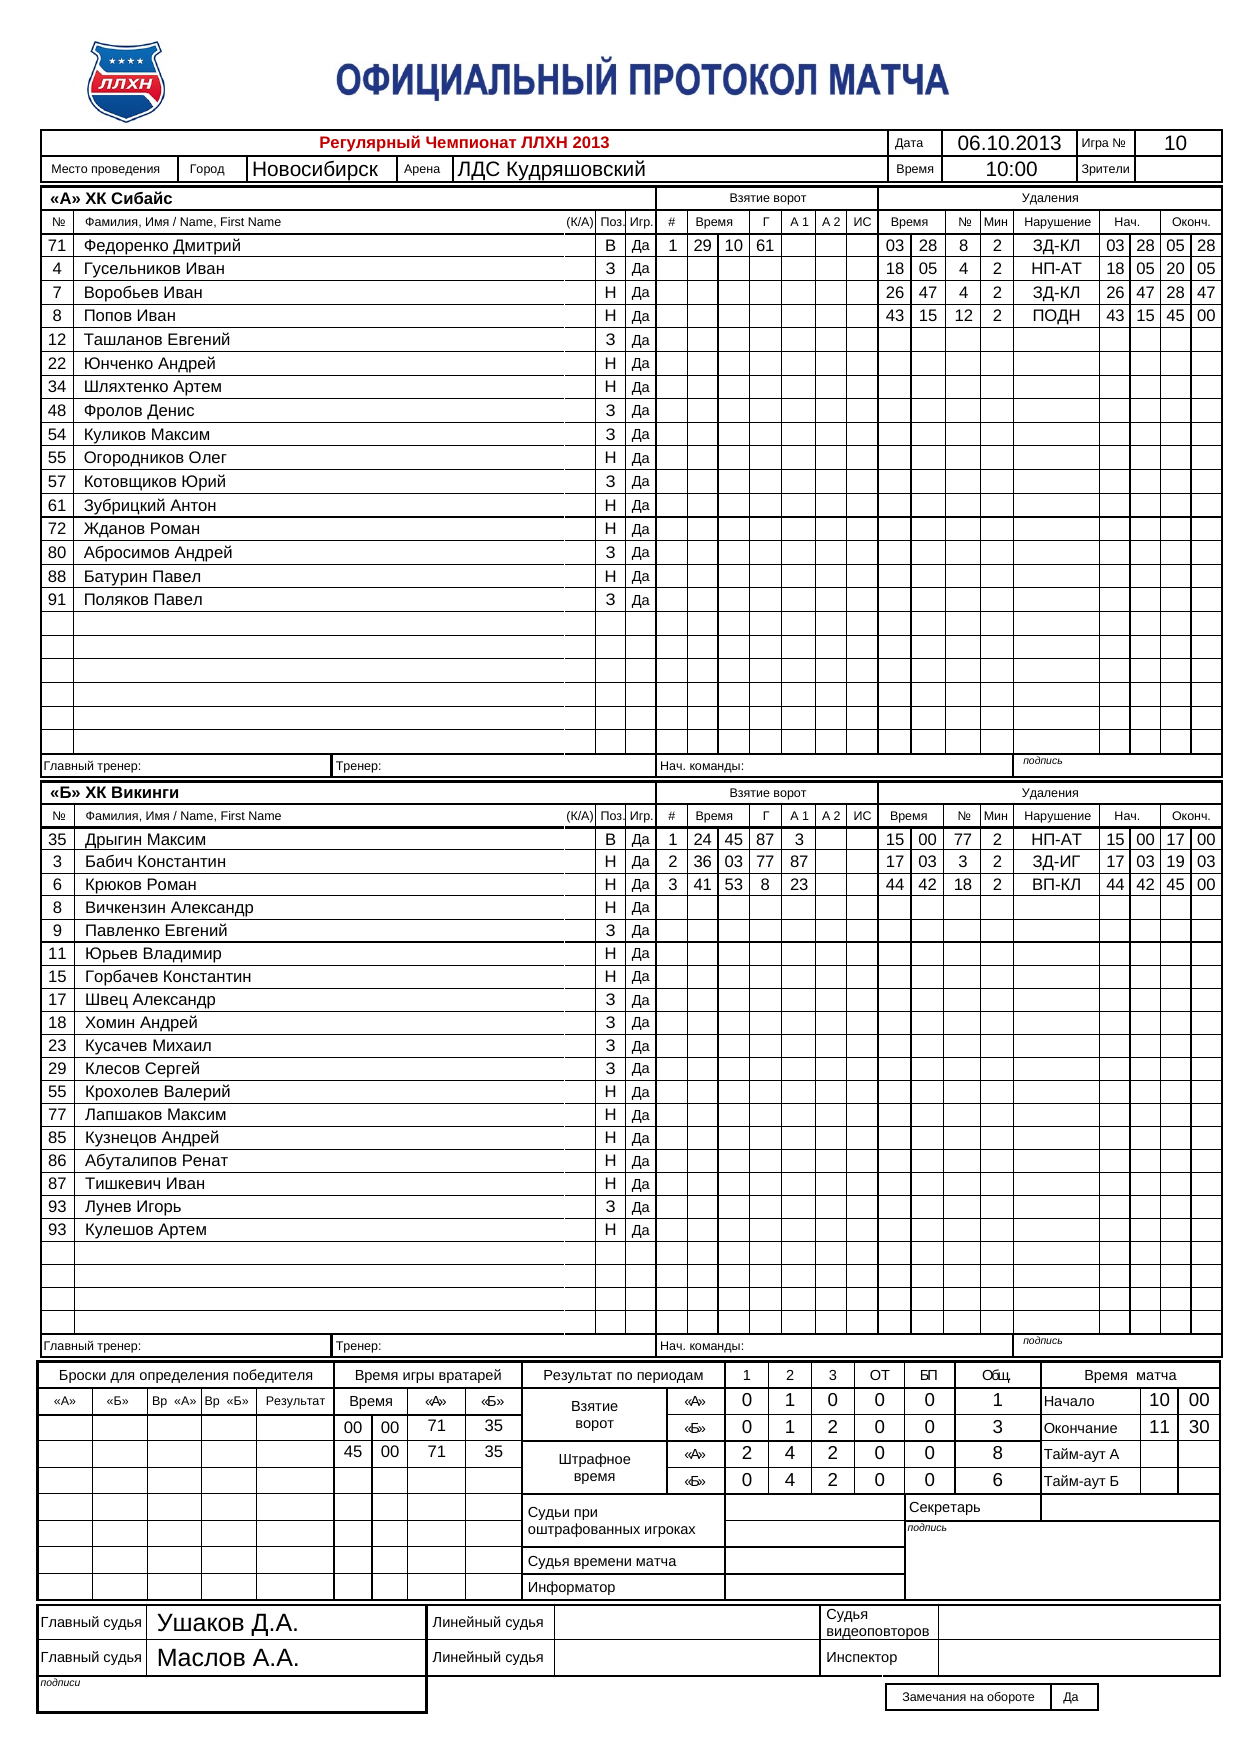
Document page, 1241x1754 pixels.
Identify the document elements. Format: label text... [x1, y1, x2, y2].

table_cell [879, 1196, 910, 1218]
table_cell [688, 896, 717, 918]
table_cell 1 [769, 1389, 811, 1413]
table_cell [93, 1416, 147, 1440]
table_cell 2 [812, 1415, 854, 1440]
table_cell 2 [812, 1442, 854, 1467]
table_cell [847, 1150, 877, 1172]
table_cell 47 [1192, 281, 1221, 303]
table_cell [719, 328, 749, 351]
table_cell [879, 494, 910, 516]
table_cell [1192, 1173, 1221, 1195]
table_cell Игр. [626, 805, 655, 826]
table_cell 93 [42, 1219, 74, 1241]
table_cell [1100, 1219, 1129, 1241]
table_cell Нач. команды: [657, 1335, 1012, 1356]
table_cell [946, 494, 980, 516]
table_cell Вичкензин Александр [75, 896, 564, 918]
table_cell [816, 943, 846, 964]
table_cell [93, 1574, 147, 1599]
table_cell [944, 920, 980, 941]
table_cell [912, 588, 945, 611]
table_cell [1100, 659, 1129, 682]
table_cell [1100, 896, 1129, 918]
table_cell [847, 966, 877, 987]
table_cell 1 [769, 1415, 811, 1440]
table_cell [42, 1311, 74, 1333]
table_cell 1 [657, 829, 687, 849]
table_cell [657, 1104, 687, 1126]
table_cell [750, 1150, 781, 1172]
table_cell Ушаков Д.А. [147, 1606, 425, 1639]
table_cell [981, 1012, 1013, 1033]
table_cell 87 [782, 850, 815, 872]
table_cell [466, 1547, 521, 1573]
table_cell [148, 1441, 201, 1467]
table_cell [879, 612, 910, 634]
table_cell [565, 470, 595, 493]
table_cell [1131, 328, 1160, 351]
table_cell Н [596, 850, 625, 872]
table_cell Секретарь [906, 1495, 1040, 1520]
table_cell [912, 659, 945, 682]
table_cell [912, 1219, 943, 1241]
table_cell 0 [905, 1415, 954, 1440]
table_cell Судья видеоповторов [821, 1606, 938, 1639]
table_cell [148, 1494, 201, 1520]
table_cell [879, 1081, 910, 1103]
table_cell [719, 1081, 749, 1103]
table_cell [719, 920, 749, 941]
table_cell [1161, 1288, 1190, 1310]
table_cell [93, 1441, 147, 1467]
table_cell № [946, 211, 980, 233]
table_cell [912, 920, 943, 941]
table_cell [565, 328, 595, 351]
table_cell Дрыгин Максим [75, 829, 564, 849]
table_cell [944, 1012, 980, 1033]
table_cell [847, 399, 877, 422]
table_cell [1192, 1058, 1221, 1079]
table_cell 03 [879, 235, 910, 256]
table_cell Нарушение [1014, 211, 1099, 233]
table_cell [1014, 1081, 1099, 1103]
table_cell [750, 1265, 781, 1287]
table_cell [782, 636, 815, 658]
table_cell Лунев Игорь [75, 1196, 564, 1218]
table_cell 45 [719, 829, 749, 849]
table_cell [657, 636, 687, 658]
table_cell [1161, 989, 1190, 1011]
table_cell [847, 1265, 877, 1287]
table_cell Крохолев Валерий [75, 1081, 564, 1103]
table_cell [39, 1416, 92, 1440]
table_cell Вр «А» [148, 1389, 201, 1413]
table_cell [626, 1311, 655, 1333]
table_cell [782, 1012, 815, 1033]
table_cell [879, 1242, 910, 1264]
table_cell [657, 352, 687, 374]
table_cell [466, 1468, 521, 1493]
table_cell [981, 423, 1013, 445]
table_cell [981, 1104, 1013, 1126]
table_cell [565, 1104, 595, 1126]
table_cell 55 [42, 446, 73, 469]
table_cell З [596, 1196, 625, 1218]
table_cell [1100, 1173, 1129, 1195]
table_cell [408, 1468, 465, 1493]
table_cell [782, 541, 815, 564]
table_header Дата [889, 131, 941, 155]
table_cell 47 [912, 281, 945, 303]
table_cell [847, 305, 877, 327]
table_cell [688, 305, 717, 327]
table_cell [1100, 541, 1129, 564]
table_cell [1100, 376, 1129, 398]
table_cell [981, 1288, 1013, 1310]
table_cell Н [596, 494, 625, 516]
table_cell З [596, 470, 625, 493]
table_cell [565, 518, 595, 540]
table_cell [1192, 707, 1221, 729]
table_cell Ташланов Евгений [74, 328, 564, 351]
table_cell [912, 966, 943, 987]
table_cell [565, 829, 595, 849]
table_cell [565, 874, 595, 895]
table_cell [719, 1242, 749, 1264]
table_cell [782, 399, 815, 422]
table_cell [1161, 1242, 1190, 1264]
table_cell [1014, 920, 1099, 941]
table_cell [847, 1035, 877, 1057]
table_cell [1192, 446, 1221, 469]
table_cell [1131, 730, 1160, 753]
table_cell [257, 1547, 333, 1573]
table_cell [1161, 636, 1190, 658]
table_cell [1014, 1311, 1099, 1333]
table_cell [782, 659, 815, 682]
table_cell [1014, 1173, 1099, 1195]
table_cell [688, 1104, 717, 1126]
table_cell [750, 588, 781, 611]
table_cell подпись [906, 1522, 1219, 1599]
table_cell Да [626, 423, 655, 445]
table_cell [1100, 683, 1129, 706]
table_cell [1014, 328, 1099, 351]
table_cell 42 [1131, 874, 1160, 895]
table_cell [981, 565, 1013, 587]
table_cell [750, 896, 781, 918]
table_cell 28 [912, 235, 945, 256]
table_cell [1192, 896, 1221, 918]
table_cell 3 [782, 829, 815, 849]
table_cell [912, 470, 945, 493]
table_cell 03 [1100, 235, 1129, 256]
table_cell 61 [750, 235, 781, 256]
table_header 2 [769, 1363, 811, 1387]
table_cell [657, 896, 687, 918]
table_cell «А» [39, 1389, 92, 1413]
table_cell Начало [1042, 1389, 1140, 1413]
table_cell [816, 565, 846, 587]
table_cell 3 [956, 1415, 1040, 1440]
table_cell [257, 1494, 333, 1520]
table_cell [565, 943, 595, 964]
table_cell [816, 1196, 846, 1218]
table_cell [981, 989, 1013, 1011]
table_cell [1141, 1468, 1177, 1493]
table_cell [657, 541, 687, 564]
table_cell [944, 1242, 980, 1264]
table_cell [816, 1058, 846, 1079]
table_cell [847, 1081, 877, 1103]
table_cell Да [626, 1173, 655, 1195]
table_cell [912, 896, 943, 918]
table_cell [565, 1012, 595, 1033]
table_cell [1161, 966, 1190, 987]
table_cell [1099, 1682, 1220, 1711]
table_cell 0 [812, 1389, 854, 1413]
table_cell [816, 446, 846, 469]
table_cell Игр. [626, 211, 655, 233]
table_cell [719, 683, 749, 706]
table_cell [1014, 470, 1099, 493]
table_cell подписи [39, 1677, 425, 1711]
table_cell [750, 1173, 781, 1195]
table_cell [946, 399, 980, 422]
table_cell [335, 1547, 371, 1573]
table_cell Да [626, 1058, 655, 1079]
table_cell [782, 446, 815, 469]
table_cell 8 [42, 896, 74, 918]
table_cell [719, 494, 749, 516]
table_cell [981, 1150, 1013, 1172]
table_cell [565, 1173, 595, 1195]
table_cell [1192, 1242, 1221, 1264]
table_cell [202, 1574, 256, 1599]
table_cell [944, 1081, 980, 1103]
table_cell [688, 730, 717, 753]
table_cell [981, 470, 1013, 493]
table_cell [750, 352, 781, 374]
table_cell [847, 494, 877, 516]
table_cell [688, 659, 717, 682]
table_cell 47 [1131, 281, 1160, 303]
table_cell Н [596, 874, 625, 895]
table_cell [816, 1173, 846, 1195]
table_cell [816, 423, 846, 445]
table_cell 18 [1100, 257, 1129, 280]
table_cell [1014, 1104, 1099, 1126]
table_cell 0 [855, 1468, 904, 1493]
table_cell [912, 1288, 943, 1310]
table_cell 10:00 [943, 157, 1076, 181]
table_cell [75, 1288, 564, 1310]
table_cell 36 [688, 850, 717, 872]
table_cell [688, 989, 717, 1011]
table_cell [657, 1012, 687, 1033]
table_header 06.10.2013 [943, 131, 1076, 155]
table_cell 03 [1192, 850, 1221, 872]
table_cell Да [626, 446, 655, 469]
table_cell [719, 730, 749, 753]
table_cell [816, 470, 846, 493]
table_cell Да [626, 494, 655, 516]
table_cell 34 [42, 376, 73, 398]
table_cell 00 [1179, 1389, 1219, 1413]
table_cell [782, 1081, 815, 1103]
table_cell 48 [42, 399, 73, 422]
table_cell Да [626, 399, 655, 422]
table_cell [944, 1219, 980, 1241]
table_cell [946, 565, 980, 587]
table_cell Да [626, 281, 655, 303]
table_cell 05 [1161, 235, 1190, 256]
table_cell Окончание [1042, 1415, 1140, 1440]
table_cell [981, 1265, 1013, 1287]
table_cell [782, 966, 815, 987]
table_cell Арена [398, 157, 452, 181]
table_cell [565, 423, 595, 445]
table_cell [148, 1547, 201, 1573]
table_cell [565, 1311, 595, 1333]
table_cell [816, 707, 846, 729]
table_cell 17 [1161, 829, 1190, 849]
table_cell [816, 896, 846, 918]
table_cell [565, 707, 595, 729]
table_cell [42, 683, 73, 706]
table_cell [1131, 896, 1160, 918]
table_cell 11 [42, 943, 74, 964]
table_cell (К/А) [565, 211, 595, 233]
table_cell 18 [42, 1012, 74, 1033]
table_cell 29 [42, 1058, 74, 1079]
table_cell [946, 588, 980, 611]
table_cell [750, 612, 781, 634]
table_cell [626, 707, 655, 729]
table_cell [1100, 1311, 1129, 1333]
table_cell [879, 636, 910, 658]
table_cell Юрьев Владимир [75, 943, 564, 964]
table_cell [883, 1677, 1220, 1681]
table_cell [816, 636, 846, 658]
table_cell [74, 730, 564, 753]
table_cell [335, 1468, 371, 1493]
table_cell [1131, 1173, 1160, 1195]
table_cell Результат [257, 1389, 333, 1413]
table_cell Время [688, 211, 749, 233]
table_cell [1161, 541, 1190, 564]
table_cell [879, 423, 910, 445]
table_cell [1141, 1441, 1177, 1467]
table_cell [782, 588, 815, 611]
table_cell 29 [688, 235, 717, 256]
table_cell Зрители [1078, 157, 1134, 181]
table_cell [1100, 612, 1129, 634]
table_cell [750, 730, 781, 753]
table_cell [688, 588, 717, 611]
table_cell [596, 1265, 625, 1287]
table_cell [1014, 989, 1099, 1011]
table_cell 18 [879, 257, 910, 280]
table_cell [39, 1494, 92, 1520]
table_cell [688, 257, 717, 280]
table_cell [981, 1081, 1013, 1103]
table_cell [944, 1265, 980, 1287]
table_cell [565, 565, 595, 587]
table_cell 9 [42, 920, 74, 941]
table_cell 77 [750, 850, 781, 872]
table_cell [565, 636, 595, 658]
table_cell [782, 943, 815, 964]
table_cell 05 [912, 257, 945, 280]
table_cell [657, 1150, 687, 1172]
table_cell [847, 352, 877, 374]
table_cell [1131, 588, 1160, 611]
table_cell [1131, 966, 1160, 987]
table_cell [626, 612, 655, 634]
table_cell [782, 423, 815, 445]
table_cell Н [596, 1104, 625, 1126]
table_cell [879, 896, 910, 918]
table_cell [879, 659, 910, 682]
table_cell [847, 1127, 877, 1149]
table_cell 35 [42, 829, 74, 849]
table_cell [657, 565, 687, 587]
table_cell [750, 376, 781, 398]
table_cell [981, 328, 1013, 351]
table_cell З [596, 328, 625, 351]
table_cell [912, 1035, 943, 1057]
table_cell 20 [1161, 257, 1190, 280]
table_cell [847, 541, 877, 564]
table_cell [939, 1640, 1219, 1675]
table_cell [1014, 730, 1099, 753]
table_cell [981, 636, 1013, 658]
table_cell З [596, 1035, 625, 1057]
table_cell [816, 1219, 846, 1241]
table_cell [946, 470, 980, 493]
table_cell 19 [1161, 850, 1190, 872]
table_cell В [596, 829, 625, 849]
table_cell [1161, 1219, 1190, 1241]
table_cell З [596, 989, 625, 1011]
table_cell Информатор [523, 1575, 724, 1599]
table_cell [944, 1196, 980, 1218]
table_cell [688, 1058, 717, 1079]
table_cell [912, 1127, 943, 1149]
table_cell [719, 470, 749, 493]
table_cell Куликов Максим [74, 423, 564, 445]
table_cell [1161, 1150, 1190, 1172]
table_cell [257, 1441, 333, 1467]
table_cell [847, 518, 877, 540]
table_cell [719, 989, 749, 1011]
table_cell З [596, 541, 625, 564]
table_cell [750, 1311, 781, 1333]
table_cell Время [688, 805, 749, 826]
table_cell [688, 518, 717, 540]
table_cell [847, 683, 877, 706]
table_cell [565, 541, 595, 564]
table_cell [688, 446, 717, 469]
table_cell 0 [905, 1442, 954, 1467]
table_cell [816, 376, 846, 398]
table_cell Поз. [596, 211, 625, 233]
table_cell [912, 399, 945, 422]
table_cell [1131, 1219, 1160, 1241]
table_cell [847, 588, 877, 611]
table_cell [912, 1104, 943, 1126]
table_cell [816, 730, 846, 753]
table_cell [816, 305, 846, 327]
table_cell [847, 1242, 877, 1264]
table_cell [1161, 1265, 1190, 1287]
table_cell [847, 896, 877, 918]
table_cell [657, 305, 687, 327]
table_cell [1161, 612, 1190, 634]
table_cell [719, 1104, 749, 1126]
table_cell [879, 1035, 910, 1057]
table_cell [39, 1547, 92, 1573]
table_cell [719, 541, 749, 564]
table_cell [750, 1127, 781, 1149]
table_cell [565, 966, 595, 987]
table_cell Шляхтенко Артем [74, 376, 564, 398]
table_cell [719, 1150, 749, 1172]
table_cell [1161, 446, 1190, 469]
table_cell [565, 352, 595, 374]
table_cell [1131, 1265, 1160, 1287]
table_cell [981, 683, 1013, 706]
table_cell 2 [981, 305, 1013, 327]
table_header Взятие ворот [657, 188, 877, 209]
table_cell [719, 588, 749, 611]
picture [5, 28, 1179, 129]
table_cell [946, 659, 980, 682]
table_cell [879, 989, 910, 1011]
table_cell Да [626, 1127, 655, 1149]
table_cell [1014, 446, 1099, 469]
table_cell [944, 1127, 980, 1149]
table_cell 0 [726, 1468, 768, 1493]
table_cell 44 [879, 874, 910, 895]
table_cell [148, 1416, 201, 1440]
table_cell 42 [912, 874, 943, 895]
table_cell ИС [847, 805, 877, 826]
table_cell [719, 896, 749, 918]
table_cell [1161, 1173, 1190, 1195]
table_cell [688, 636, 717, 658]
table_cell [782, 1058, 815, 1079]
table_cell [565, 850, 595, 872]
table_cell [626, 1242, 655, 1264]
table_cell [1014, 588, 1099, 611]
table_cell [1161, 896, 1190, 918]
table_cell Да [626, 565, 655, 587]
table_cell [688, 966, 717, 987]
table_cell [750, 1219, 781, 1241]
table_cell [847, 659, 877, 682]
table_cell [657, 1058, 687, 1079]
table_cell [1192, 636, 1221, 658]
table_cell 0 [905, 1389, 954, 1413]
table_cell [657, 1196, 687, 1218]
table_cell 17 [879, 850, 910, 872]
table_cell [596, 730, 625, 753]
table_cell [1100, 328, 1129, 351]
table_cell Г [750, 805, 781, 826]
table_header Удаления [879, 783, 1221, 803]
table_cell 12 [42, 328, 73, 351]
table_cell [1192, 518, 1221, 540]
table_cell [1014, 966, 1099, 987]
table_cell [847, 1104, 877, 1126]
table_cell Штрафное время [523, 1442, 666, 1493]
table_cell [816, 518, 846, 540]
table_cell [946, 612, 980, 634]
table_cell З [596, 423, 625, 445]
table_cell ЗД-КЛ [1014, 281, 1099, 303]
table_cell 4 [769, 1468, 811, 1493]
table_cell 87 [750, 829, 781, 849]
table_cell [626, 683, 655, 706]
table_cell 28 [1131, 235, 1160, 256]
table_cell Фамилия, Имя / Name, First Name [74, 211, 565, 233]
table_cell [1100, 1104, 1129, 1126]
table_cell [565, 1035, 595, 1057]
table_cell Да [626, 1150, 655, 1172]
table_cell [1100, 966, 1129, 987]
table_cell [565, 659, 595, 682]
table_cell Н [596, 1219, 625, 1241]
table_cell [75, 1242, 564, 1264]
table_cell [847, 1196, 877, 1218]
table_cell [847, 829, 877, 849]
table_cell 2 [981, 281, 1013, 303]
table_cell Взятие ворот [523, 1389, 666, 1440]
table_cell [847, 235, 877, 256]
table_cell 8 [956, 1442, 1040, 1467]
table_cell 88 [42, 565, 73, 587]
table_cell [782, 989, 815, 1011]
table_cell [74, 636, 564, 658]
table_cell Воробьев Иван [74, 281, 564, 303]
table_cell Н [596, 1081, 625, 1103]
table_cell Фамилия, Имя / Name, First Name [75, 805, 565, 826]
table_cell [1100, 989, 1129, 1011]
table_cell [202, 1521, 256, 1546]
table_cell [782, 1219, 815, 1241]
table_cell [782, 1196, 815, 1218]
table_cell [466, 1574, 521, 1599]
table_cell [1131, 376, 1160, 398]
table_cell [816, 1035, 846, 1057]
table_cell [879, 541, 910, 564]
table_cell [1192, 1035, 1221, 1057]
table_cell [719, 1196, 749, 1218]
table_cell [719, 943, 749, 964]
table_cell [719, 565, 749, 587]
table_cell «А» [668, 1389, 724, 1413]
table_cell 71 [42, 235, 73, 256]
table_cell Нарушение [1014, 805, 1099, 826]
table_cell [1161, 328, 1190, 351]
table_cell ПОДН [1014, 305, 1099, 327]
table_cell [1100, 470, 1129, 493]
table_cell ЗД-КЛ [1014, 235, 1099, 256]
table_cell [596, 612, 625, 634]
table_cell Главный тренер: [42, 755, 330, 776]
table_cell [981, 376, 1013, 398]
table_cell [719, 612, 749, 634]
table_cell [42, 1265, 74, 1287]
table_cell [1161, 399, 1190, 422]
table_cell Н [596, 1173, 625, 1195]
table_cell [1100, 423, 1129, 445]
table_cell [1131, 1311, 1160, 1333]
table_cell [657, 423, 687, 445]
table_cell [596, 659, 625, 682]
table_cell [688, 1150, 717, 1172]
table_cell 00 [1192, 829, 1221, 849]
table_cell [816, 257, 846, 280]
table_cell [1192, 1127, 1221, 1149]
table_cell [816, 541, 846, 564]
table_cell [939, 1606, 1219, 1639]
table_cell Да [626, 305, 655, 327]
table_cell 05 [1131, 257, 1160, 280]
table_cell 54 [42, 423, 73, 445]
table_cell [719, 636, 749, 658]
table_cell [657, 989, 687, 1011]
table_cell [1161, 423, 1190, 445]
table_cell [93, 1494, 147, 1520]
table_cell НП-АТ [1014, 829, 1099, 849]
table_cell [1014, 1242, 1099, 1264]
table_cell [879, 328, 910, 351]
table_cell [565, 281, 595, 303]
table_cell [981, 730, 1013, 753]
table_cell Да [626, 541, 655, 564]
table_cell # [657, 805, 687, 826]
table_cell [946, 446, 980, 469]
table_cell [816, 920, 846, 941]
table_cell «А» [668, 1442, 724, 1467]
table_cell [944, 1288, 980, 1310]
table_cell [1161, 1104, 1190, 1126]
table_cell 43 [1100, 305, 1129, 327]
table_cell Мин [981, 805, 1013, 826]
table_cell [565, 257, 595, 280]
table_cell [1100, 1035, 1129, 1057]
table_cell 03 [1131, 850, 1160, 872]
table_cell Судьи при оштрафованных игроках [523, 1495, 724, 1546]
table_cell [879, 1150, 910, 1172]
table_cell Вр «Б» [202, 1389, 256, 1413]
table_cell Оконч. [1161, 211, 1221, 233]
table_cell [42, 1288, 74, 1310]
table_cell 22 [42, 352, 73, 374]
table_cell [946, 541, 980, 564]
table_cell [816, 281, 846, 303]
table_cell [626, 1265, 655, 1287]
table_cell 0 [726, 1389, 768, 1413]
table_cell [596, 683, 625, 706]
table_cell [981, 1173, 1013, 1195]
table_header Взятие ворот [657, 783, 877, 803]
table_cell 03 [719, 850, 749, 872]
table_cell З [596, 1012, 625, 1033]
table_cell [657, 470, 687, 493]
table_cell Да [626, 1035, 655, 1057]
table_cell [782, 683, 815, 706]
table_cell 71 [408, 1416, 465, 1440]
table_cell [657, 399, 687, 422]
table_cell [816, 850, 846, 872]
table_cell [816, 328, 846, 351]
table_cell [657, 920, 687, 941]
table_cell [719, 305, 749, 327]
table_cell [93, 1521, 147, 1546]
table_cell [657, 1127, 687, 1149]
table_cell [847, 612, 877, 634]
table_cell [1192, 920, 1221, 941]
table_cell [912, 1150, 943, 1172]
table_cell [912, 1311, 943, 1333]
table_cell [688, 920, 717, 941]
table_cell [1192, 494, 1221, 516]
table_cell [1100, 518, 1129, 540]
table_cell [1100, 588, 1129, 611]
table_cell [1192, 541, 1221, 564]
table_cell 28 [1192, 235, 1221, 256]
table_cell [565, 896, 595, 918]
table_cell [1014, 943, 1099, 964]
table_cell [1131, 541, 1160, 564]
table_cell 00 [912, 829, 943, 849]
table_cell Поляков Павел [74, 588, 564, 611]
table_cell [373, 1574, 407, 1599]
table_cell [912, 518, 945, 540]
table_cell Да [626, 376, 655, 398]
table_cell [565, 730, 595, 753]
table_cell [750, 989, 781, 1011]
table_cell [39, 1574, 92, 1599]
table_cell Да [626, 966, 655, 987]
table_cell 80 [42, 541, 73, 564]
table_cell [879, 943, 910, 964]
table_header БП [905, 1363, 954, 1387]
table_cell 0 [855, 1442, 904, 1467]
table_cell [981, 943, 1013, 964]
table_cell [148, 1574, 201, 1599]
table_cell А 1 [782, 211, 815, 233]
table_cell [565, 446, 595, 469]
table_cell ИС [847, 211, 877, 233]
table_cell 91 [42, 588, 73, 611]
table_cell [1014, 1219, 1099, 1241]
table_cell [719, 446, 749, 469]
table_cell [750, 1104, 781, 1126]
table_cell Да [626, 1081, 655, 1103]
table_cell 24 [688, 829, 717, 849]
table_cell [981, 1311, 1013, 1333]
table_cell № [944, 805, 980, 826]
table_cell [912, 1265, 943, 1287]
table_cell [565, 920, 595, 941]
table_cell [688, 1035, 717, 1057]
table_cell [1014, 423, 1099, 445]
table_cell [816, 1311, 846, 1333]
table_cell [688, 1012, 717, 1033]
table_cell [879, 518, 910, 540]
table_cell Да [626, 352, 655, 374]
table_cell 44 [1100, 874, 1129, 895]
table_cell [816, 874, 846, 895]
table_cell [981, 518, 1013, 540]
table_cell [657, 1311, 687, 1333]
table_cell [596, 1311, 625, 1333]
table_cell [719, 1127, 749, 1149]
table_cell [879, 966, 910, 987]
table_cell [74, 683, 564, 706]
table_cell [879, 1012, 910, 1033]
table_cell [719, 352, 749, 374]
table_cell [782, 565, 815, 587]
table_cell [1161, 588, 1190, 611]
table_cell [981, 1058, 1013, 1079]
table_cell [719, 966, 749, 987]
table_cell 3 [42, 850, 74, 872]
table_cell Мин [981, 211, 1013, 233]
table_cell [750, 470, 781, 493]
table_cell Хомин Андрей [75, 1012, 564, 1033]
table_cell [782, 920, 815, 941]
table_cell [719, 1311, 749, 1333]
table_cell [1161, 1311, 1190, 1333]
table_header Удаления [879, 188, 1221, 209]
table_cell Оконч. [1161, 805, 1221, 826]
table_cell [719, 1012, 749, 1033]
table_cell Бабич Константин [75, 850, 564, 872]
table_cell [719, 1219, 749, 1241]
table_cell [688, 1173, 717, 1195]
table_cell [912, 446, 945, 469]
table_cell [1014, 565, 1099, 587]
table_cell № [42, 211, 73, 233]
table_cell [847, 446, 877, 469]
table_cell [626, 636, 655, 658]
table_cell 10 [1141, 1389, 1177, 1413]
table_cell [847, 850, 877, 872]
table_cell Н [596, 966, 625, 987]
table_cell [1100, 920, 1129, 941]
table_cell [1192, 376, 1221, 398]
table_cell [688, 423, 717, 445]
table_cell [1192, 683, 1221, 706]
table_cell НП-АТ [1014, 257, 1099, 280]
table_cell [782, 1173, 815, 1195]
table_cell [1161, 470, 1190, 493]
table_cell Линейный судья [428, 1640, 554, 1675]
table_cell [1136, 157, 1221, 181]
table_cell [816, 1104, 846, 1126]
table_cell Судья времени матча [523, 1548, 724, 1573]
table_cell [719, 281, 749, 303]
table_cell [688, 943, 717, 964]
table_cell [74, 612, 564, 634]
table_cell 71 [408, 1441, 465, 1467]
table_cell 55 [42, 1081, 74, 1103]
table_cell 15 [1131, 305, 1160, 327]
table_cell 0 [905, 1468, 954, 1493]
table_cell [335, 1494, 371, 1520]
table_cell [1192, 730, 1221, 753]
table_cell [782, 235, 815, 256]
table_cell [1131, 659, 1160, 682]
table_cell [944, 1058, 980, 1079]
table_cell [596, 707, 625, 729]
table_cell [750, 518, 781, 540]
table_cell [782, 1242, 815, 1264]
table_cell 4 [42, 257, 73, 280]
table_cell [565, 683, 595, 706]
table_cell [912, 565, 945, 587]
table_cell [719, 399, 749, 422]
table_cell [816, 683, 846, 706]
table_cell [1131, 943, 1160, 964]
table_cell Поз. [596, 805, 625, 826]
table_cell [912, 1058, 943, 1079]
table_cell [879, 470, 910, 493]
table_cell Тайм-аут Б [1042, 1468, 1140, 1493]
table_cell [946, 707, 980, 729]
table_cell [782, 470, 815, 493]
table_cell [912, 989, 943, 1011]
table_cell А 2 [816, 211, 846, 233]
table_cell [39, 1468, 92, 1493]
table_cell Кузнецов Андрей [75, 1127, 564, 1149]
table_cell Кусачев Михаил [75, 1035, 564, 1057]
table_cell [750, 281, 781, 303]
table_cell [944, 1173, 980, 1195]
table_cell [719, 1265, 749, 1287]
table_cell [408, 1521, 465, 1546]
table_cell Да [626, 896, 655, 918]
table_cell 17 [42, 989, 74, 1011]
table_cell [750, 1196, 781, 1218]
table_cell [93, 1547, 147, 1573]
table_cell [1014, 707, 1099, 729]
table_cell [42, 636, 73, 658]
table_cell [912, 352, 945, 374]
table_cell Гусельников Иван [74, 257, 564, 280]
table_cell 4 [946, 281, 980, 303]
table_cell [657, 281, 687, 303]
table_cell [596, 636, 625, 658]
table_cell [879, 1104, 910, 1126]
table_cell [719, 518, 749, 540]
table_header Замечания на обороте [887, 1685, 1050, 1709]
table_cell [1161, 565, 1190, 587]
table_cell [596, 1288, 625, 1310]
table_cell 15 [1100, 829, 1129, 849]
table_cell [688, 1265, 717, 1287]
table_cell Да [626, 943, 655, 964]
table_cell [782, 305, 815, 327]
table_cell 6 [42, 874, 74, 895]
table_cell [847, 730, 877, 753]
table_cell [879, 399, 910, 422]
table_cell [816, 612, 846, 634]
table_cell [847, 565, 877, 587]
table_cell «Б » [466, 1389, 521, 1413]
table_cell З [596, 257, 625, 280]
table_cell Время [889, 157, 941, 181]
table_cell 4 [946, 257, 980, 280]
table_cell подпись [1014, 755, 1221, 776]
table_cell [688, 541, 717, 564]
table_cell [782, 1035, 815, 1057]
table_cell [946, 423, 980, 445]
table_cell [726, 1548, 904, 1573]
table_cell [75, 1311, 564, 1333]
table_cell # [657, 211, 687, 233]
table_cell 15 [879, 829, 910, 849]
table_cell [1131, 1104, 1160, 1126]
table_cell [1014, 683, 1099, 706]
table_cell 43 [879, 305, 910, 327]
table_cell 00 [373, 1416, 407, 1440]
table_cell 61 [42, 494, 73, 516]
table_cell [1131, 565, 1160, 587]
table_cell [719, 707, 749, 729]
table_cell ЗД-ИГ [1014, 850, 1099, 872]
table_cell [1192, 423, 1221, 445]
table_cell Жданов Роман [74, 518, 564, 540]
table_cell [1131, 1035, 1160, 1057]
table_cell [750, 446, 781, 469]
table_cell [1131, 399, 1160, 422]
table_cell 0 [726, 1415, 768, 1440]
table_cell Тишкевич Иван [75, 1173, 564, 1195]
table_cell Новосибирск [248, 157, 396, 181]
table_cell [816, 1265, 846, 1287]
table_cell [565, 1058, 595, 1079]
table_cell [726, 1575, 904, 1599]
table_cell [912, 1196, 943, 1218]
table_cell [750, 1242, 781, 1264]
table_cell [782, 352, 815, 374]
table_cell Абуталипов Ренат [75, 1150, 564, 1172]
table_cell (К/А) [565, 805, 595, 826]
table_cell Место проведения [42, 157, 177, 181]
table_cell [719, 1058, 749, 1079]
table_cell Юнченко Андрей [74, 352, 564, 374]
table_cell [847, 1173, 877, 1195]
table_cell 17 [1100, 850, 1129, 872]
table_cell Н [596, 1127, 625, 1149]
table_header Регулярный Чемпионат ЛЛХН 2013 [42, 131, 887, 155]
table_cell [816, 588, 846, 611]
table_header Результат по периодам [523, 1363, 724, 1387]
table_cell [42, 730, 73, 753]
table_cell Н [596, 352, 625, 374]
table_cell [912, 683, 945, 706]
table_cell [626, 1288, 655, 1310]
table_cell Фролов Денис [74, 399, 564, 422]
table_cell 2 [981, 235, 1013, 256]
table_cell 10 [719, 235, 749, 256]
table_cell Да [626, 1219, 655, 1241]
table_cell [565, 1127, 595, 1149]
table_cell 2 [726, 1442, 768, 1467]
table_cell 3 [657, 874, 687, 895]
table_cell Н [596, 281, 625, 303]
table_cell [1131, 1058, 1160, 1079]
table_cell [847, 1012, 877, 1033]
table_cell [1014, 1058, 1099, 1079]
table_cell [688, 328, 717, 351]
table_cell [847, 1058, 877, 1079]
table_cell Лапшаков Максим [75, 1104, 564, 1126]
table_cell [257, 1416, 333, 1440]
table_cell 77 [42, 1104, 74, 1126]
table_cell [750, 1081, 781, 1103]
table_cell [981, 1196, 1013, 1218]
table_cell [816, 1242, 846, 1264]
table_cell [912, 707, 945, 729]
table_cell [1014, 1265, 1099, 1287]
table_cell [565, 1150, 595, 1172]
table_cell 3 [944, 850, 980, 872]
table_cell [782, 1104, 815, 1126]
table_cell [750, 707, 781, 729]
table_cell А 1 [782, 805, 815, 826]
table_cell [335, 1574, 371, 1599]
table_cell [1100, 1127, 1129, 1149]
table_cell [1014, 518, 1099, 540]
table_header Общ. [956, 1363, 1040, 1387]
table_cell [657, 446, 687, 469]
table_cell 00 [1192, 874, 1221, 895]
table_cell Н [596, 376, 625, 398]
table_cell [373, 1468, 407, 1493]
table_cell 77 [944, 829, 980, 849]
table_cell [1192, 1311, 1221, 1333]
table_cell [1100, 1265, 1129, 1287]
table_cell [1192, 1150, 1221, 1172]
table_cell [912, 423, 945, 445]
table_cell [946, 518, 980, 540]
table_cell 7 [42, 281, 73, 303]
table_cell [688, 565, 717, 587]
table_cell [1192, 1081, 1221, 1103]
table_cell [944, 989, 980, 1011]
table_cell [981, 541, 1013, 564]
table_cell 35 [466, 1441, 521, 1467]
table_cell [944, 966, 980, 987]
table_cell [944, 1311, 980, 1333]
table_cell [657, 707, 687, 729]
table_cell [688, 1311, 717, 1333]
table_cell 2 [981, 850, 1013, 872]
table_cell [335, 1521, 371, 1546]
table_cell [688, 376, 717, 398]
table_cell [565, 612, 595, 634]
table_cell [1192, 588, 1221, 611]
table_cell [912, 943, 943, 964]
table_cell [1161, 1012, 1190, 1033]
table_cell [879, 352, 910, 374]
table_cell 18 [944, 874, 980, 895]
table_cell [565, 1081, 595, 1103]
table_cell Крюков Роман [75, 874, 564, 895]
table_cell [1100, 1081, 1129, 1103]
table_cell [847, 707, 877, 729]
table_cell [657, 612, 687, 634]
table_cell [148, 1521, 201, 1546]
table_cell [912, 1081, 943, 1103]
table_cell [74, 707, 564, 729]
table_cell [816, 352, 846, 374]
table_cell «Б» [668, 1468, 724, 1493]
table_cell [782, 612, 815, 634]
table_cell [657, 966, 687, 987]
table_cell [1131, 446, 1160, 469]
table_cell [981, 1219, 1013, 1241]
table_cell 2 [981, 874, 1013, 895]
table_cell [750, 966, 781, 987]
table_cell [816, 494, 846, 516]
table_cell Тренер: [333, 755, 655, 776]
table_cell [1131, 707, 1160, 729]
table_cell Н [596, 943, 625, 964]
table_cell [1161, 494, 1190, 516]
table_cell [912, 612, 945, 634]
table_cell [1131, 1081, 1160, 1103]
table_cell 45 [335, 1441, 371, 1467]
table_cell [1192, 1012, 1221, 1033]
table_cell 28 [1161, 281, 1190, 303]
table_cell [1192, 659, 1221, 682]
table_cell [1100, 730, 1129, 753]
table_cell [1014, 1127, 1099, 1149]
table_cell [879, 683, 910, 706]
table_cell [816, 1288, 846, 1310]
table_cell Да [626, 1196, 655, 1218]
table_cell [257, 1521, 333, 1546]
table_cell Клесов Сергей [75, 1058, 564, 1079]
table_cell [847, 470, 877, 493]
table_cell [782, 376, 815, 398]
table_cell [657, 1219, 687, 1241]
table_cell [1192, 1288, 1221, 1310]
table_cell Котовщиков Юрий [74, 470, 564, 493]
table_cell [565, 305, 595, 327]
table_cell [657, 518, 687, 540]
table_cell Линейный судья [428, 1606, 554, 1639]
table_cell Да [626, 1012, 655, 1033]
table_cell [750, 328, 781, 351]
table_cell [657, 376, 687, 398]
table_cell 93 [42, 1196, 74, 1218]
table_cell [565, 376, 595, 398]
table_header ОТ [855, 1363, 904, 1387]
table_cell Батурин Павел [74, 565, 564, 587]
table_cell [1100, 943, 1129, 964]
table_cell [782, 257, 815, 280]
table_cell [816, 1127, 846, 1149]
table_cell [981, 966, 1013, 987]
table_cell [1014, 399, 1099, 422]
table_cell Н [596, 446, 625, 469]
table_cell [879, 376, 910, 398]
table_header 3 [812, 1363, 854, 1387]
table_cell [981, 896, 1013, 918]
table_cell [782, 1288, 815, 1310]
table_cell [1014, 1288, 1099, 1310]
table_cell [373, 1521, 407, 1546]
table_cell [565, 1288, 595, 1310]
table_cell [750, 305, 781, 327]
table_cell [782, 1150, 815, 1172]
table_cell [1192, 399, 1221, 422]
table_cell Тайм-аут А [1042, 1441, 1140, 1467]
table_cell [719, 1035, 749, 1057]
table_cell [981, 494, 1013, 516]
table_cell [1042, 1495, 1219, 1520]
table_cell [1192, 1104, 1221, 1126]
table_cell [944, 1150, 980, 1172]
table_cell [1014, 541, 1099, 564]
table_cell [408, 1547, 465, 1573]
table_cell [879, 1127, 910, 1149]
table_cell [1100, 1150, 1129, 1172]
table_cell Нач. [1100, 805, 1160, 826]
table_cell [782, 328, 815, 351]
table_cell 23 [782, 874, 815, 895]
table_cell Павленко Евгений [75, 920, 564, 941]
table_cell [1100, 1288, 1129, 1310]
table_cell [1161, 730, 1190, 753]
table_cell Зубрицкий Антон [74, 494, 564, 516]
table_cell [688, 1219, 717, 1241]
table_cell 8 [42, 305, 73, 327]
table_cell [657, 328, 687, 351]
table_cell [750, 659, 781, 682]
table_cell [912, 541, 945, 564]
table_cell [1161, 352, 1190, 374]
table_cell [1131, 352, 1160, 374]
table_cell [750, 920, 781, 941]
table_cell 00 [1192, 305, 1221, 327]
table_cell [750, 683, 781, 706]
table_cell [912, 636, 945, 658]
table_cell [1131, 423, 1160, 445]
table_cell Н [596, 305, 625, 327]
table_cell [1100, 1196, 1129, 1218]
table_cell [657, 1081, 687, 1103]
table_cell [981, 612, 1013, 634]
table_cell [879, 1288, 910, 1310]
table_cell [657, 1265, 687, 1287]
table_cell [1161, 1196, 1190, 1218]
table_cell [782, 1127, 815, 1149]
table_cell [879, 565, 910, 587]
table_cell [879, 1058, 910, 1079]
table_cell [1100, 1012, 1129, 1033]
table_cell [626, 730, 655, 753]
table_cell [657, 588, 687, 611]
table_cell 12 [946, 305, 980, 327]
table_cell [657, 1035, 687, 1057]
table_cell [657, 659, 687, 682]
table_cell [750, 494, 781, 516]
table_cell [688, 470, 717, 493]
table_cell [879, 588, 910, 611]
table_cell [688, 612, 717, 634]
table_cell [565, 235, 595, 256]
table_cell [202, 1547, 256, 1573]
table_cell 1 [956, 1389, 1040, 1413]
table_cell [1192, 943, 1221, 964]
table_cell З [596, 1058, 625, 1079]
table_cell 45 [1161, 305, 1190, 327]
table_cell [688, 683, 717, 706]
table_header Игра № [1078, 131, 1134, 155]
table_cell [565, 1196, 595, 1218]
table_cell [847, 1311, 877, 1333]
table_cell [1014, 659, 1099, 682]
table_cell [816, 659, 846, 682]
table_cell 72 [42, 518, 73, 540]
table_cell [428, 1677, 882, 1711]
table_cell 2 [657, 850, 687, 872]
table_cell [847, 328, 877, 351]
table_cell [657, 943, 687, 964]
table_cell [1131, 920, 1160, 941]
table_cell [847, 874, 877, 895]
table_cell [1131, 470, 1160, 493]
table_cell [42, 1242, 74, 1264]
table_cell [944, 1035, 980, 1057]
table_cell [816, 235, 846, 256]
table_cell [1131, 494, 1160, 516]
table_cell [1014, 1035, 1099, 1057]
table_cell [1192, 565, 1221, 587]
table_cell [1161, 376, 1190, 398]
table_cell [750, 636, 781, 658]
table_cell ВП-КЛ [1014, 874, 1099, 895]
table_cell [408, 1494, 465, 1520]
table_cell 00 [335, 1416, 371, 1440]
table_cell 0 [855, 1415, 904, 1440]
table_cell [981, 1127, 1013, 1149]
table_cell [1179, 1441, 1219, 1467]
table_cell [782, 730, 815, 753]
table_cell [1131, 1127, 1160, 1149]
table_cell [1100, 352, 1129, 374]
table_cell [1100, 1242, 1129, 1264]
table_cell [93, 1468, 147, 1493]
table_header «А» ХК Сибайс [42, 188, 655, 209]
table_cell [879, 1311, 910, 1333]
table_cell [202, 1416, 256, 1440]
table_cell [782, 1265, 815, 1287]
table_cell [816, 1081, 846, 1103]
table_header Броски для определения победителя [39, 1363, 333, 1387]
table_cell 2 [981, 257, 1013, 280]
table_cell [626, 659, 655, 682]
table_cell Да [626, 257, 655, 280]
table_cell З [596, 920, 625, 941]
table_cell Кулешов Артем [75, 1219, 564, 1241]
table_cell Федоренко Дмитрий [74, 235, 564, 256]
table_cell [74, 659, 564, 682]
table_cell 15 [42, 966, 74, 987]
table_cell [719, 1173, 749, 1195]
table_cell Да [626, 874, 655, 895]
table_cell [1131, 1242, 1160, 1264]
table_cell 85 [42, 1127, 74, 1149]
table_cell [1014, 494, 1099, 516]
table_cell 8 [750, 874, 781, 895]
table_cell [1014, 1150, 1099, 1172]
table_cell Швец Александр [75, 989, 564, 1011]
table_cell [565, 588, 595, 611]
table_cell [657, 1242, 687, 1264]
table_cell Да [626, 850, 655, 872]
table_cell [719, 1288, 749, 1310]
table_cell [373, 1547, 407, 1573]
table_cell [565, 989, 595, 1011]
table_cell Время [879, 211, 945, 233]
table_cell [565, 1242, 595, 1264]
table_cell [1131, 1012, 1160, 1033]
table_cell [1014, 636, 1099, 658]
table_cell [657, 1173, 687, 1195]
table_cell 87 [42, 1173, 74, 1195]
table_cell [981, 1242, 1013, 1264]
table_cell [750, 423, 781, 445]
table_cell [1161, 1058, 1190, 1079]
table_cell [847, 943, 877, 964]
table_cell [782, 707, 815, 729]
table_cell [688, 707, 717, 729]
table_cell [565, 1219, 595, 1241]
table_cell [596, 1242, 625, 1264]
table_cell [879, 920, 910, 941]
table_cell Город [179, 157, 246, 181]
table_cell [565, 494, 595, 516]
table_cell [1179, 1468, 1219, 1493]
table_cell 00 [1131, 829, 1160, 849]
table_cell [750, 943, 781, 964]
table_cell [782, 1311, 815, 1333]
table_cell [719, 423, 749, 445]
table_cell 4 [769, 1442, 811, 1467]
table_cell Н [596, 565, 625, 587]
table_cell [688, 1081, 717, 1103]
table_cell [75, 1265, 564, 1287]
table_cell [257, 1468, 333, 1493]
table_cell 23 [42, 1035, 74, 1057]
table_cell [1100, 494, 1129, 516]
table_header «Б» ХК Викинги [42, 783, 655, 803]
table_cell 2 [812, 1468, 854, 1493]
table_cell Да [626, 989, 655, 1011]
table_cell Абросимов Андрей [74, 541, 564, 564]
table_cell [1131, 1150, 1160, 1172]
table_cell [719, 257, 749, 280]
table_cell [1131, 683, 1160, 706]
table_cell [257, 1574, 333, 1599]
table_cell [657, 730, 687, 753]
table_cell [688, 1288, 717, 1310]
table_cell З [596, 399, 625, 422]
table_cell 2 [981, 829, 1013, 849]
table_cell Нач. команды: [657, 755, 1012, 776]
table_cell 86 [42, 1150, 74, 1172]
table_cell Главный тренер: [42, 1335, 330, 1356]
table_cell [981, 352, 1013, 374]
table_cell [1131, 518, 1160, 540]
table_cell [912, 1012, 943, 1033]
table_cell [981, 399, 1013, 422]
table_cell Г [750, 211, 781, 233]
table_cell [1192, 1196, 1221, 1218]
table_cell [1161, 943, 1190, 964]
table_cell 26 [1100, 281, 1129, 303]
table_cell 53 [719, 874, 749, 895]
table_cell [750, 257, 781, 280]
table_cell Тренер: [333, 1335, 655, 1356]
table_cell ЛДС Кудряшовский [454, 157, 887, 181]
table_cell [726, 1521, 904, 1546]
table_cell [1192, 1219, 1221, 1241]
table_cell [688, 1196, 717, 1218]
table_cell [1131, 1288, 1160, 1310]
table_cell [688, 494, 717, 516]
table_cell [39, 1441, 92, 1467]
table_cell [688, 281, 717, 303]
table_cell 41 [688, 874, 717, 895]
table_cell [466, 1494, 521, 1520]
table_cell [944, 943, 980, 964]
table_cell [1100, 707, 1129, 729]
table_cell 0 [855, 1389, 904, 1413]
table_cell [944, 896, 980, 918]
table_cell [1014, 352, 1099, 374]
table_cell «А» [408, 1389, 465, 1413]
table_cell [719, 376, 749, 398]
table_cell [1192, 989, 1221, 1011]
table_header 10 [1136, 131, 1221, 155]
table_cell [1161, 518, 1190, 540]
table_cell Главный судья [39, 1606, 146, 1639]
table_cell Н [596, 896, 625, 918]
table_cell [946, 328, 980, 351]
table_cell [1100, 399, 1129, 422]
table_cell Маслов А.А. [147, 1640, 425, 1675]
table_cell [912, 376, 945, 398]
table_cell [981, 588, 1013, 611]
table_cell [782, 896, 815, 918]
table_cell [1014, 1012, 1099, 1033]
table_cell [1161, 683, 1190, 706]
table_cell [1192, 966, 1221, 987]
table_cell [750, 1058, 781, 1079]
table_cell [750, 1035, 781, 1057]
table_cell Да [626, 328, 655, 351]
table_cell [688, 352, 717, 374]
table_cell [816, 1012, 846, 1033]
table_cell [565, 399, 595, 422]
table_cell [1161, 920, 1190, 941]
table_cell 26 [879, 281, 910, 303]
table_cell 1 [657, 235, 687, 256]
table_cell «Б» [93, 1389, 147, 1413]
table_cell [816, 829, 846, 849]
table_header Да [1052, 1685, 1097, 1709]
table_cell [847, 636, 877, 658]
table_cell [1014, 896, 1099, 918]
table_cell [1100, 446, 1129, 469]
table_cell [408, 1574, 465, 1599]
table_cell [373, 1494, 407, 1520]
table_cell Попов Иван [74, 305, 564, 327]
table_cell [981, 707, 1013, 729]
table_cell Н [596, 1150, 625, 1172]
table_cell [946, 683, 980, 706]
table_cell [1161, 1127, 1190, 1149]
table_cell Огородников Олег [74, 446, 564, 469]
table_cell В [596, 235, 625, 256]
table_cell [1161, 1035, 1190, 1057]
table_cell [946, 730, 980, 753]
table_cell [816, 1150, 846, 1172]
table_cell З [596, 588, 625, 611]
table_cell [912, 328, 945, 351]
table_cell 57 [42, 470, 73, 493]
table_cell [879, 707, 910, 729]
table_cell 11 [1141, 1415, 1177, 1440]
table_cell [981, 920, 1013, 941]
table_cell [1192, 470, 1221, 493]
table_cell Да [626, 920, 655, 941]
table_cell «Б» [668, 1415, 724, 1440]
table_cell [555, 1640, 819, 1675]
table_cell [946, 352, 980, 374]
table_cell [847, 920, 877, 941]
table_header Время матча [1042, 1363, 1219, 1387]
table_cell [1100, 565, 1129, 587]
table_cell подпись [1014, 1335, 1221, 1356]
table_cell Да [626, 829, 655, 849]
table_cell Нач. [1100, 211, 1160, 233]
table_cell [39, 1521, 92, 1546]
table_cell [1192, 612, 1221, 634]
table_cell [719, 659, 749, 682]
table_cell [912, 730, 945, 753]
table_cell [726, 1495, 904, 1520]
table_cell [816, 966, 846, 987]
table_cell Время [879, 805, 943, 826]
table_cell [946, 636, 980, 658]
table_cell Да [626, 470, 655, 493]
table_cell [202, 1441, 256, 1467]
table_cell Инспектор [821, 1640, 938, 1675]
table_cell [816, 989, 846, 1011]
table_cell А 2 [816, 805, 846, 826]
table_cell [466, 1521, 521, 1546]
table_cell [202, 1468, 256, 1493]
table_cell [981, 1035, 1013, 1057]
table_cell [1192, 328, 1221, 351]
table_cell [912, 494, 945, 516]
table_cell [1014, 612, 1099, 634]
table_cell [847, 376, 877, 398]
table_cell [1100, 636, 1129, 658]
table_cell [879, 446, 910, 469]
table_cell 45 [1161, 874, 1190, 895]
table_cell [1131, 612, 1160, 634]
table_cell [42, 612, 73, 634]
table_cell [657, 494, 687, 516]
table_cell [879, 1265, 910, 1287]
table_cell [879, 1219, 910, 1241]
table_header Время игры вратарей [335, 1363, 521, 1387]
table_cell [202, 1494, 256, 1520]
table_cell [42, 707, 73, 729]
table_cell 6 [956, 1468, 1040, 1493]
table_cell [657, 257, 687, 280]
table_cell [981, 446, 1013, 469]
table_cell [912, 1173, 943, 1195]
table_cell Да [626, 588, 655, 611]
table_cell [1192, 1265, 1221, 1287]
table_cell [1161, 707, 1190, 729]
table_cell [750, 541, 781, 564]
table_cell [688, 1127, 717, 1149]
table_cell [657, 1288, 687, 1310]
table_header 1 [726, 1363, 768, 1387]
table_cell [782, 518, 815, 540]
table_cell [688, 399, 717, 422]
table_cell [847, 257, 877, 280]
table_cell Н [596, 518, 625, 540]
table_cell [782, 281, 815, 303]
table_cell 8 [946, 235, 980, 256]
table_cell 30 [1179, 1415, 1219, 1440]
table_cell [847, 281, 877, 303]
table_cell [847, 1288, 877, 1310]
table_cell [42, 659, 73, 682]
table_cell [946, 376, 980, 398]
table_cell [879, 730, 910, 753]
table_cell Да [626, 235, 655, 256]
table_cell 03 [912, 850, 943, 872]
table_cell [847, 989, 877, 1011]
table_cell Главный судья [39, 1640, 146, 1675]
table_cell Горбачев Константин [75, 966, 564, 987]
table_cell [944, 1104, 980, 1126]
table_cell [555, 1606, 819, 1639]
table_cell [1131, 989, 1160, 1011]
table_cell 35 [466, 1416, 521, 1440]
table_cell Время [335, 1389, 407, 1413]
table_cell [750, 399, 781, 422]
table_cell 00 [373, 1441, 407, 1467]
table_cell 05 [1192, 257, 1221, 280]
table_cell [847, 423, 877, 445]
table_cell [1192, 352, 1221, 374]
table_cell [688, 1242, 717, 1264]
table_cell [148, 1468, 201, 1493]
table_cell Да [626, 518, 655, 540]
table_cell [816, 399, 846, 422]
table_cell [782, 494, 815, 516]
table_cell [1131, 636, 1160, 658]
table_cell [1100, 1058, 1129, 1079]
table_cell [1161, 1081, 1190, 1103]
table_cell Да [626, 1104, 655, 1126]
table_cell [879, 1173, 910, 1195]
table_cell [750, 1288, 781, 1310]
table_cell [1014, 376, 1099, 398]
table_cell [657, 683, 687, 706]
table_cell [1014, 1196, 1099, 1218]
table_cell [1161, 659, 1190, 682]
table_cell [750, 565, 781, 587]
table_cell [912, 1242, 943, 1264]
table_cell [750, 1012, 781, 1033]
table_cell № [42, 805, 74, 826]
table_cell [565, 1265, 595, 1287]
table_cell [847, 1219, 877, 1241]
table_cell 15 [912, 305, 945, 327]
table_cell [981, 659, 1013, 682]
table_cell [1131, 1196, 1160, 1218]
